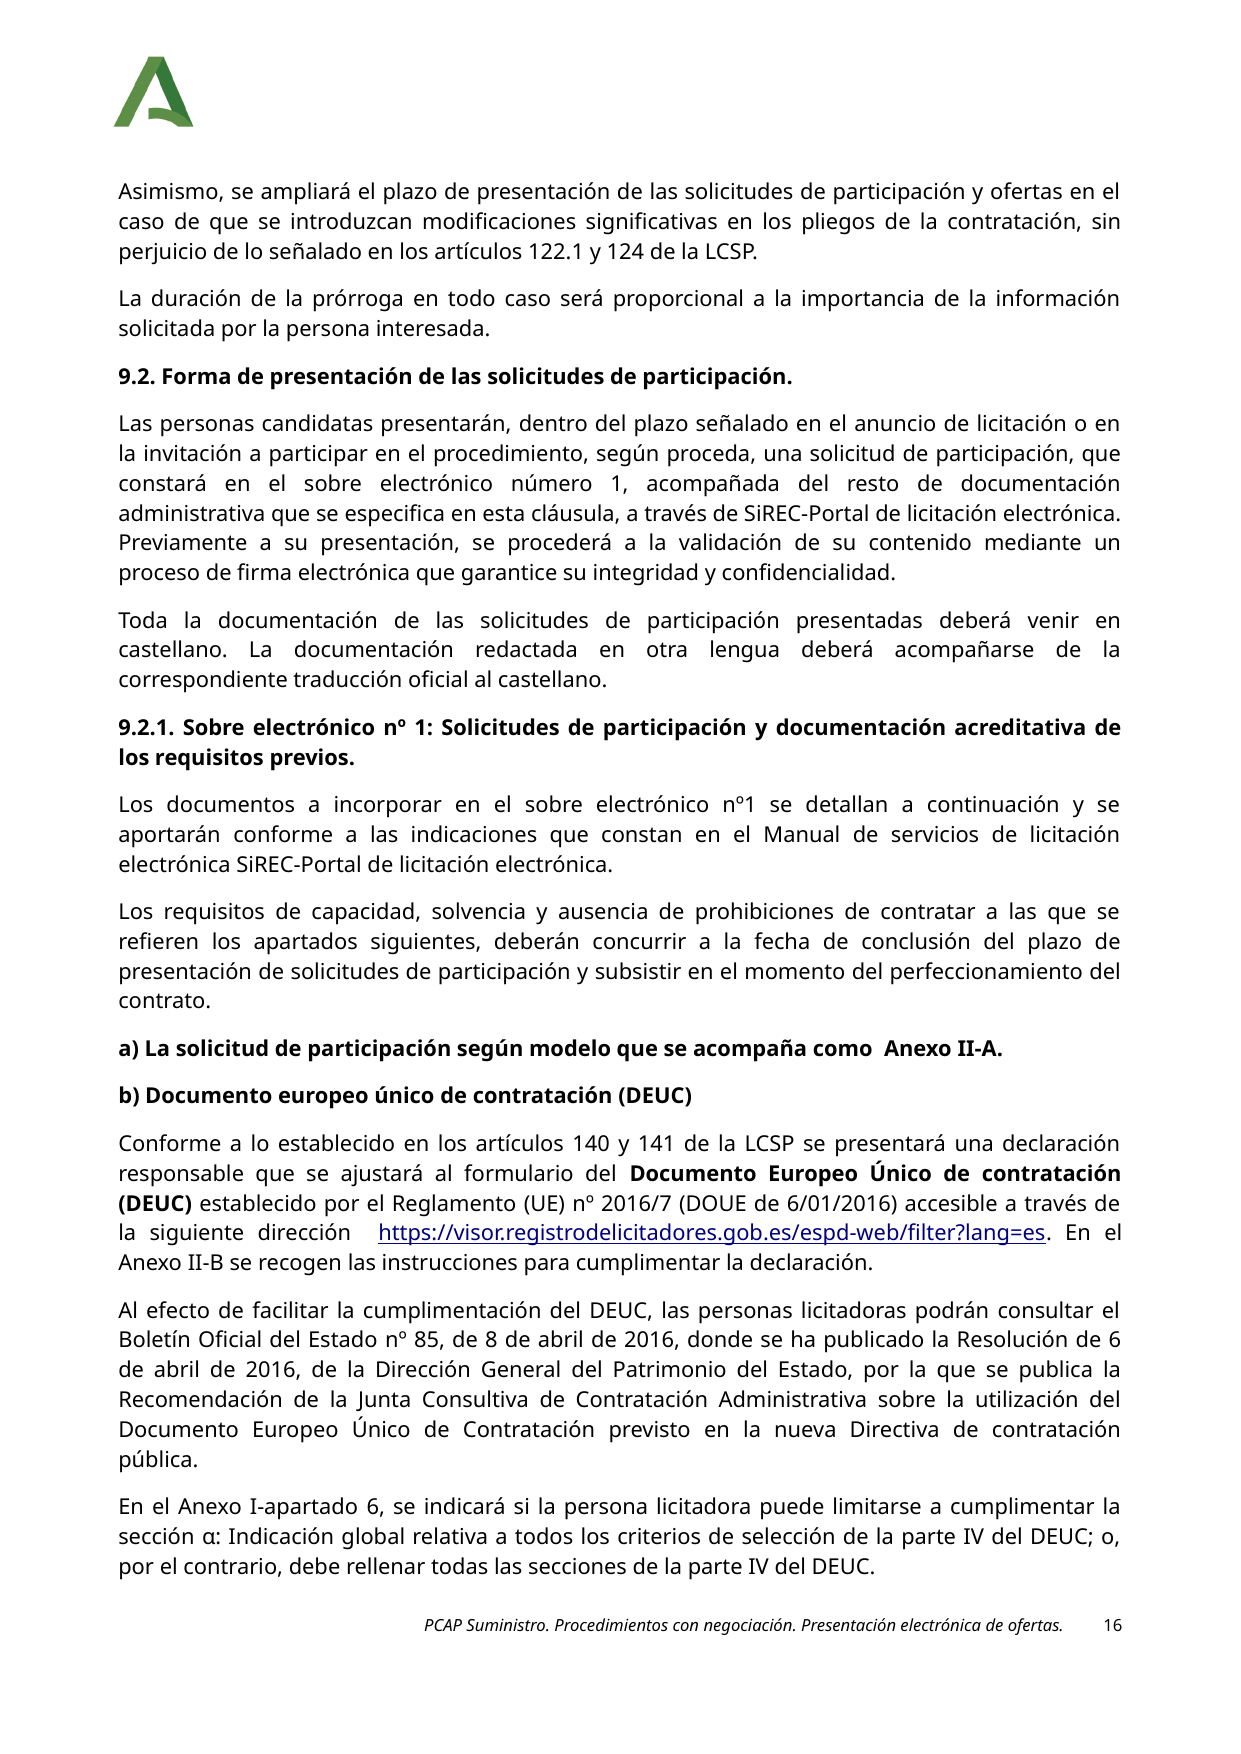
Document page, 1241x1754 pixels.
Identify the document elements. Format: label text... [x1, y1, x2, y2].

text Las personas candidatas presentarán, dentro del plazo señalado en el anuncio de licitación o en la invitación a participar en el procedimiento, según proceda, una solicitud de participación, que constará en el sobre electrónico número 1, acompañada del resto de documentación administrativa que se especifica en esta cláusula, a través de SiREC-Portal de licitación electrónica. Previamente a su presentación, se procederá a la validación de su contenido mediante un proceso de firma electrónica que garantice su integridad y confidencialidad. [118, 408, 1122, 587]
subtitle 9.2.1. Sobre electrónico nº 1: Solicitudes de participación y documentación acreditativa de los requisitos previos. [118, 712, 1122, 771]
text La duración de la prórroga en todo caso será proporcional a la importancia de la información solicitada por la persona interesada. [118, 283, 1122, 343]
text En el Anexo I-apartado 6, se indicará si la persona licitadora puede limitarse a cumplimentar la sección α: Indicación global relativa a todos los criterios de selección de la parte IV del DEUC; o, por el contrario, debe rellenar todas las secciones de la parte IV del DEUC. [118, 1491, 1122, 1581]
text Conforme a lo establecido en los artículos 140 y 141 de la LCSP se presentará una declaración responsable que se ajustará al formulario del Documento Europeo Único de contratación (DEUC) establecido por el Reglamento (UE) nº 2016/7 (DOUE de 6/01/2016) accesible a través de la siguiente dirección https://visor.registrodelicitadores.gob.es/espd-web/filter?lang=es. En el Anexo II-B se recogen las instrucciones para cumplimentar la declaración. [118, 1128, 1122, 1277]
picture [109, 52, 198, 131]
text Los requisitos de capacidad, solvencia y ausencia de prohibiciones de contratar a las que se refieren los apartados siguientes, deberán concurrir a la fecha de conclusión del plazo de presentación de solicitudes de participación y subsistir en el momento del perfeccionamiento del contrato. [118, 896, 1122, 1015]
text Al efecto de facilitar la cumplimentación del DEUC, las personas licitadoras podrán consultar el Boletín Oficial del Estado nº 85, de 8 de abril de 2016, donde se ha publicado la Resolución de 6 de abril de 2016, de la Dirección General del Patrimonio del Estado, por la que se publica la Recomendación de la Junta Consultiva de Contratación Administrativa sobre la utilización del Documento Europeo Único de Contratación previsto en la nueva Directiva de contratación pública. [118, 1295, 1122, 1473]
text Asimismo, se ampliará el plazo de presentación de las solicitudes de participación y ofertas en el caso de que se introduzcan modificaciones significativas en los pliegos de la contratación, sin perjuicio de lo señalado en los artículos 122.1 y 124 de la LCSP. [118, 176, 1122, 266]
subtitle 9.2. Forma de presentación de las solicitudes de participación. [118, 361, 1122, 391]
text a) La solicitud de participación según modelo que se acompaña como Anexo II-A. [118, 1033, 1122, 1063]
text b) Documento europeo único de contratación (DEUC) [118, 1081, 1122, 1110]
text Los documentos a incorporar en el sobre electrónico nº1 se detallan a continuación y se aportarán conforme a las indicaciones que constan en el Manual de servicios de licitación electrónica SiREC-Portal de licitación electrónica. [118, 789, 1122, 878]
text Toda la documentación de las solicitudes de participación presentadas deberá venir en castellano. La documentación redactada en otra lengua deberá acompañarse de la correspondiente traducción oficial al castellano. [118, 605, 1122, 694]
